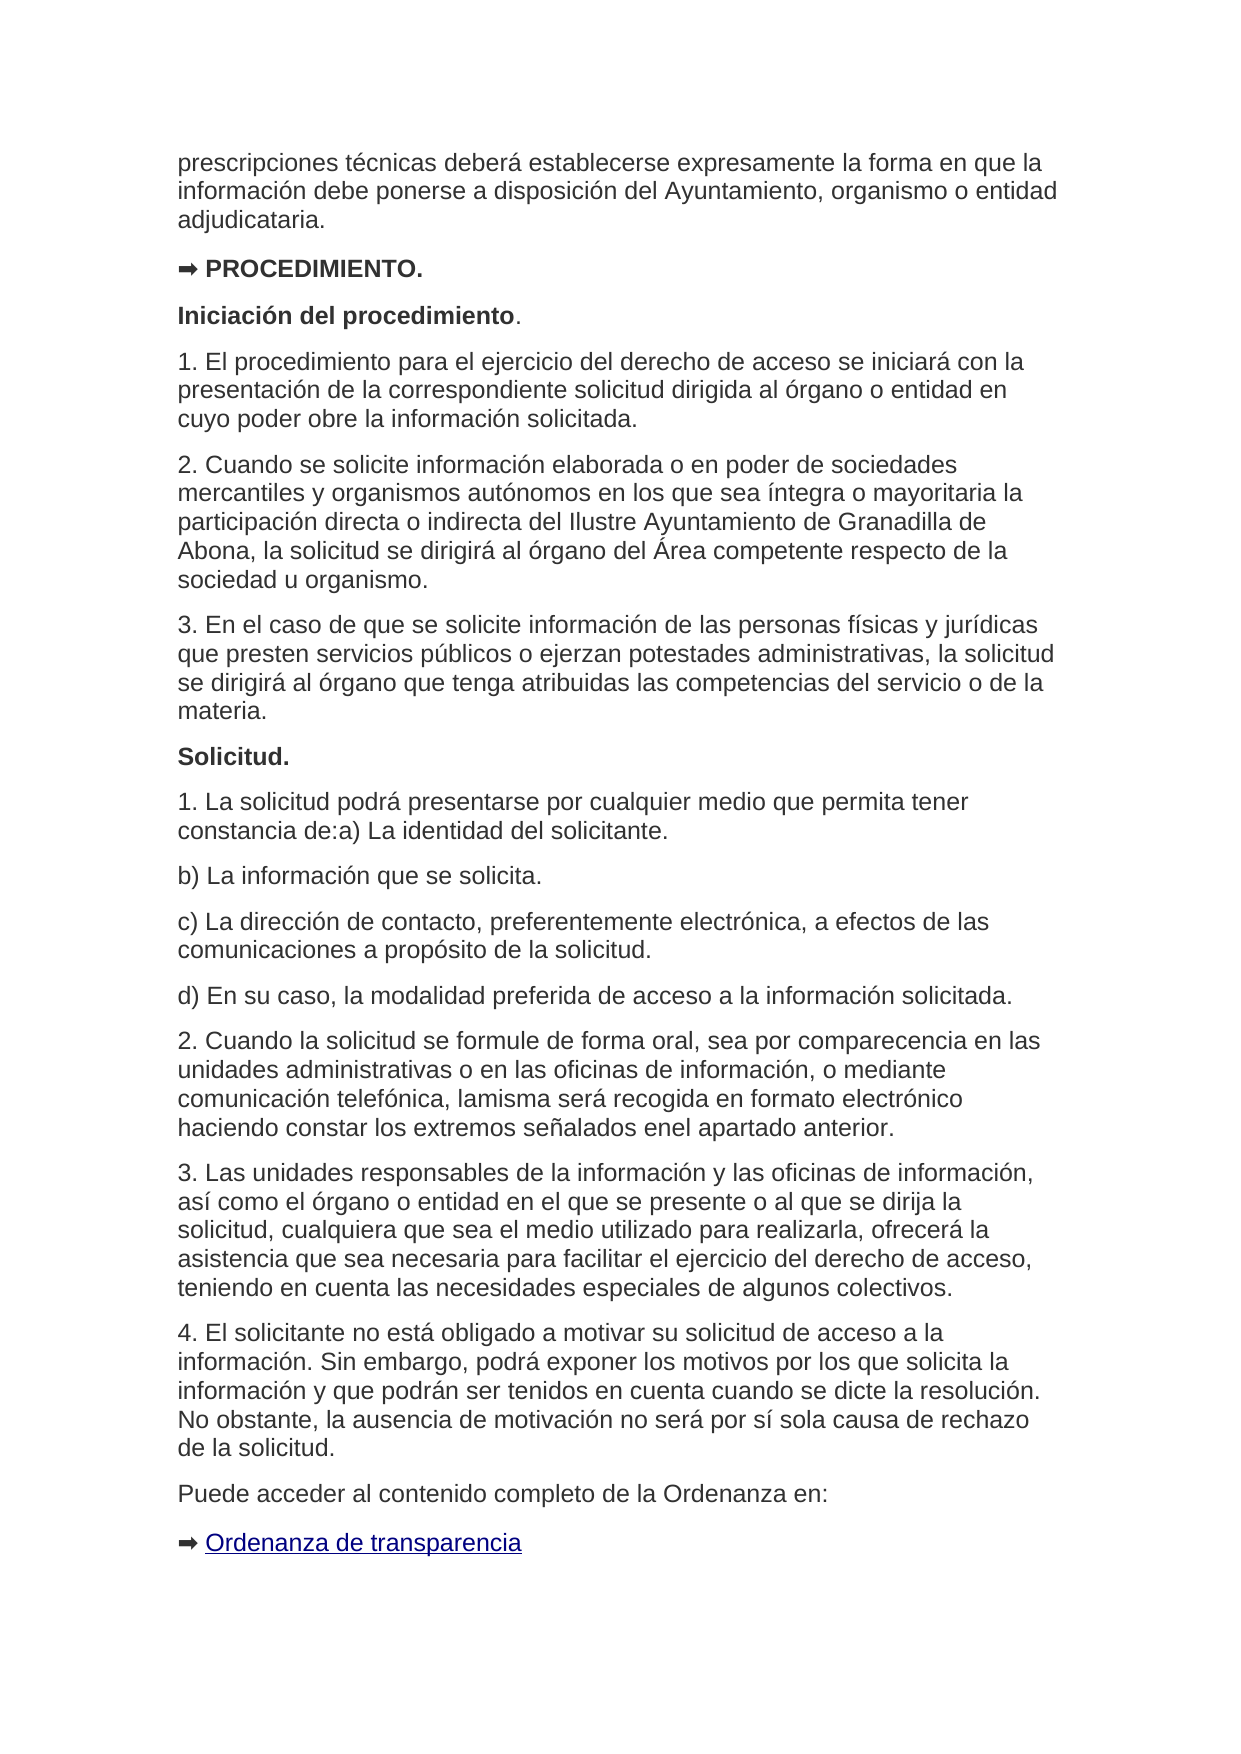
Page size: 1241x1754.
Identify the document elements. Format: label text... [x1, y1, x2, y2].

text ➡ PROCEDIMIENTO. [177, 251, 1063, 284]
text 2. Cuando la solicitud se formule de forma oral, sea por comparecencia en las unidades administrativas o en las oficinas de información, o mediante comunicación telefónica, lamisma será recogida en formato electrónico haciendo constar los extremos señalados enel apartado anterior. [177, 1026, 1063, 1141]
text ➡ Ordenanza de transparencia [177, 1524, 1063, 1558]
text d) En su caso, la modalidad preferida de acceso a la información solicitada. [177, 981, 1063, 1009]
text 1. La solicitud podrá presentarse por cualquier medio que permita tener constancia de:a) La identidad del solicitante. [177, 787, 1063, 844]
text Puede acceder al contenido completo de la Ordenanza en: [177, 1479, 1063, 1507]
text Solicitud. [177, 742, 1063, 770]
text 1. El procedimiento para el ejercicio del derecho de acceso se iniciará con la presentación de la correspondiente solicitud dirigida al órgano o entidad en cuyo poder obre la información solicitada. [177, 347, 1063, 433]
text b) La información que se solicita. [177, 861, 1063, 890]
text 3. En el caso de que se solicite información de las personas físicas y jurídicas que presten servicios públicos o ejerzan potestades administrativas, la solicitud se dirigirá al órgano que tenga atribuidas las competencias del servicio o de la materia. [177, 610, 1063, 725]
text 4. El solicitante no está obligado a motivar su solicitud de acceso a la información. Sin embargo, podrá exponer los motivos por los que solicita la información y que podrán ser tenidos en cuenta cuando se dicte la resolución. No obstante, la ausencia de motivación no será por sí sola causa de rechazo de la solicitud. [177, 1318, 1063, 1462]
text 3. Las unidades responsables de la información y las oficinas de información, así como el órgano o entidad en el que se presente o al que se dirija la solicitud, cualquiera que sea el medio utilizado para realizarla, ofrecerá la asistencia que sea necesaria para facilitar el ejercicio del derecho de acceso, teniendo en cuenta las necesidades especiales de algunos colectivos. [177, 1158, 1063, 1302]
text c) La dirección de contacto, preferentemente electrónica, a efectos de las comunicaciones a propósito de la solicitud. [177, 907, 1063, 964]
text Iniciación del procedimiento. [177, 301, 1063, 330]
text prescripciones técnicas deberá establecerse expresamente la forma en que la información debe ponerse a disposición del Ayuntamiento, organismo o entidad adjudicataria. [177, 148, 1063, 234]
text 2. Cuando se solicite información elaborada o en poder de sociedades mercantiles y organismos autónomos en los que sea íntegra o mayoritaria la participación directa o indirecta del Ilustre Ayuntamiento de Granadilla de Abona, la solicitud se dirigirá al órgano del Área competente respecto de la sociedad u organismo. [177, 449, 1063, 593]
